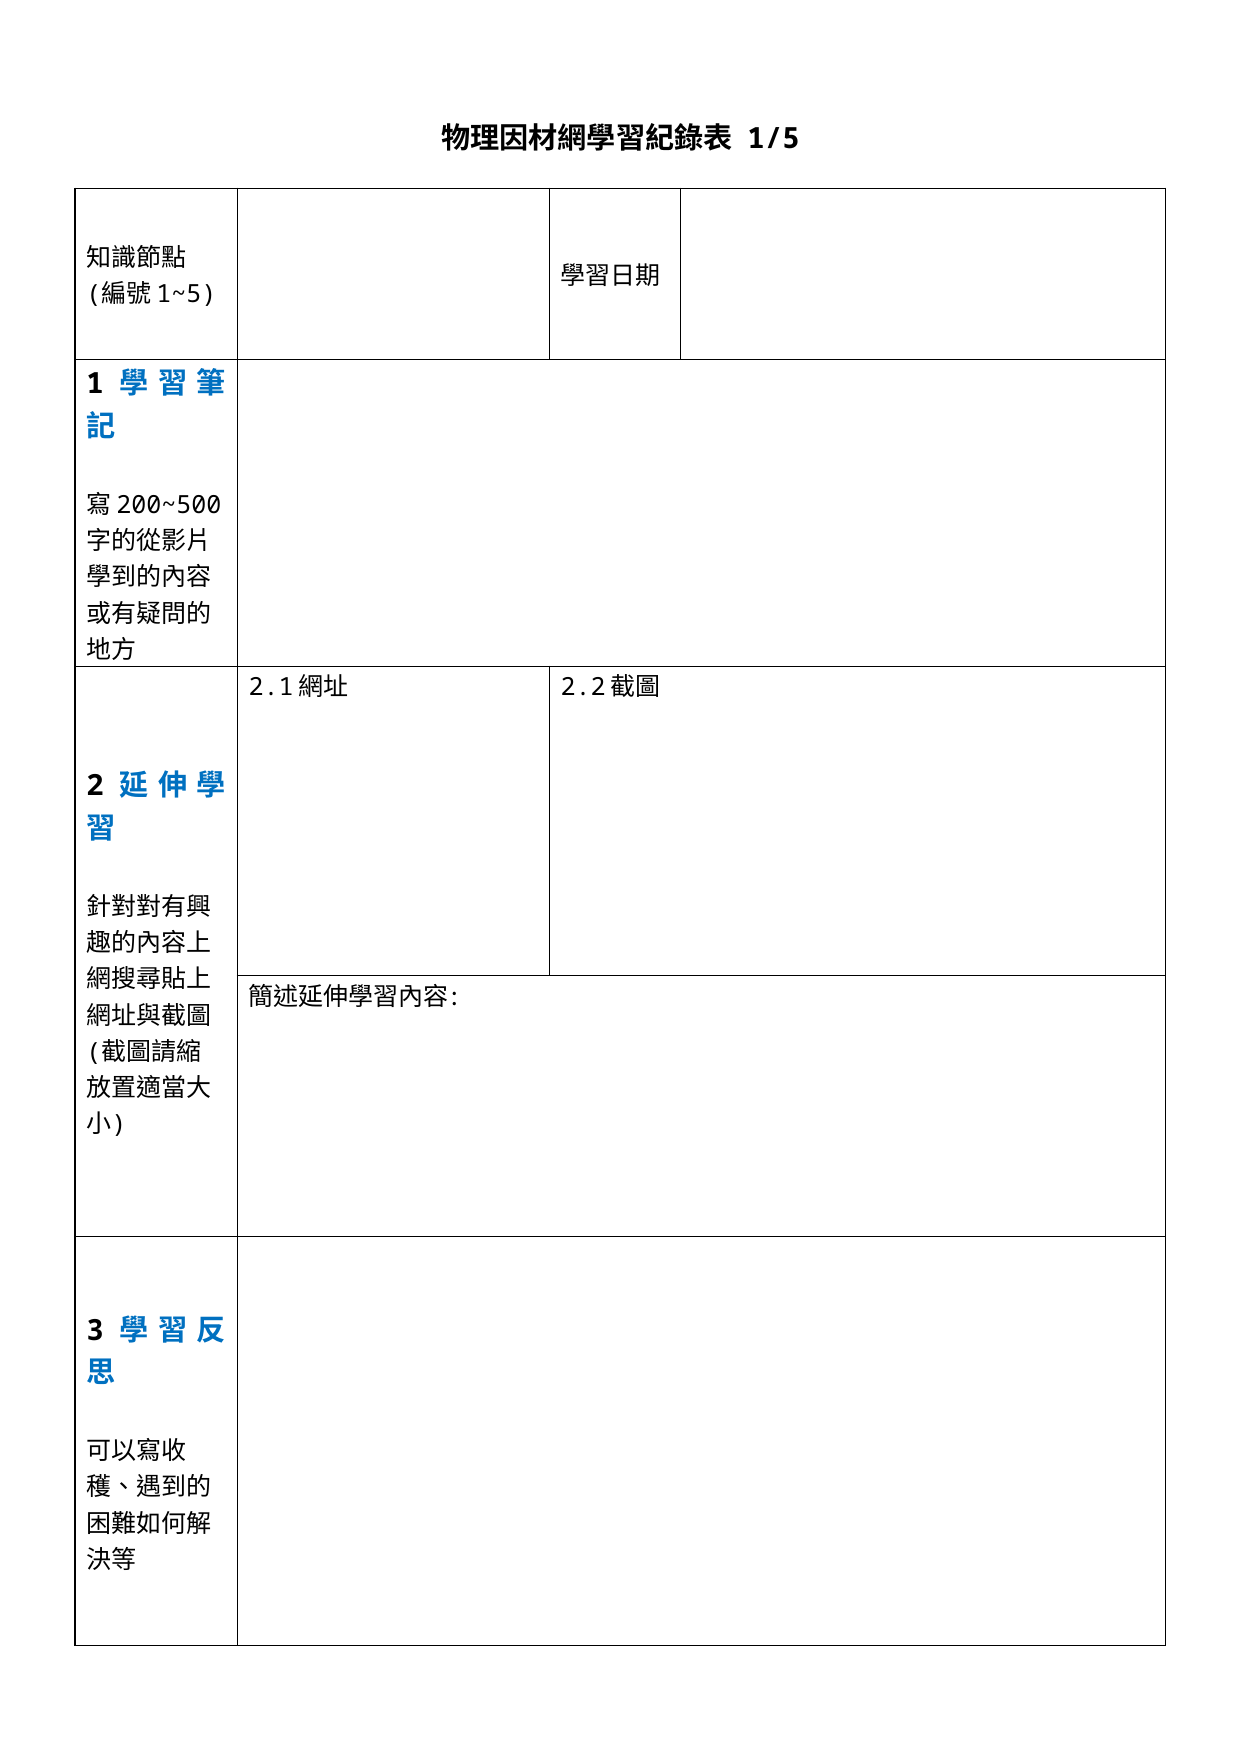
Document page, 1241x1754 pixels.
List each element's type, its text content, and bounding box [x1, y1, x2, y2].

table_header [238, 189, 549, 359]
table_cell 2.2截圖 [550, 667, 1165, 975]
table_cell 2.1網址 [238, 667, 549, 975]
table_header 知識節點 (編號1~5) [76, 189, 237, 359]
table_header 學習日期 [550, 189, 680, 359]
table_cell 3學習反思 可以寫收穫、遇到的困難如何解決等 [76, 1237, 237, 1645]
table_cell 2延伸學習 針對對有興趣的內容上網搜尋貼上網址與截圖(截圖請縮放置適當大小) [76, 667, 237, 1236]
table_cell 1學習筆記 寫200~500字的從影片學到的內容或有疑問的地方 [76, 360, 237, 666]
table_cell [238, 360, 1165, 666]
table_cell 簡述延伸學習內容: [238, 976, 1165, 1236]
text 物理因材網學習紀錄表 1/5 [75, 115, 1165, 157]
table_cell [238, 1237, 1165, 1645]
table_header [681, 189, 1165, 359]
